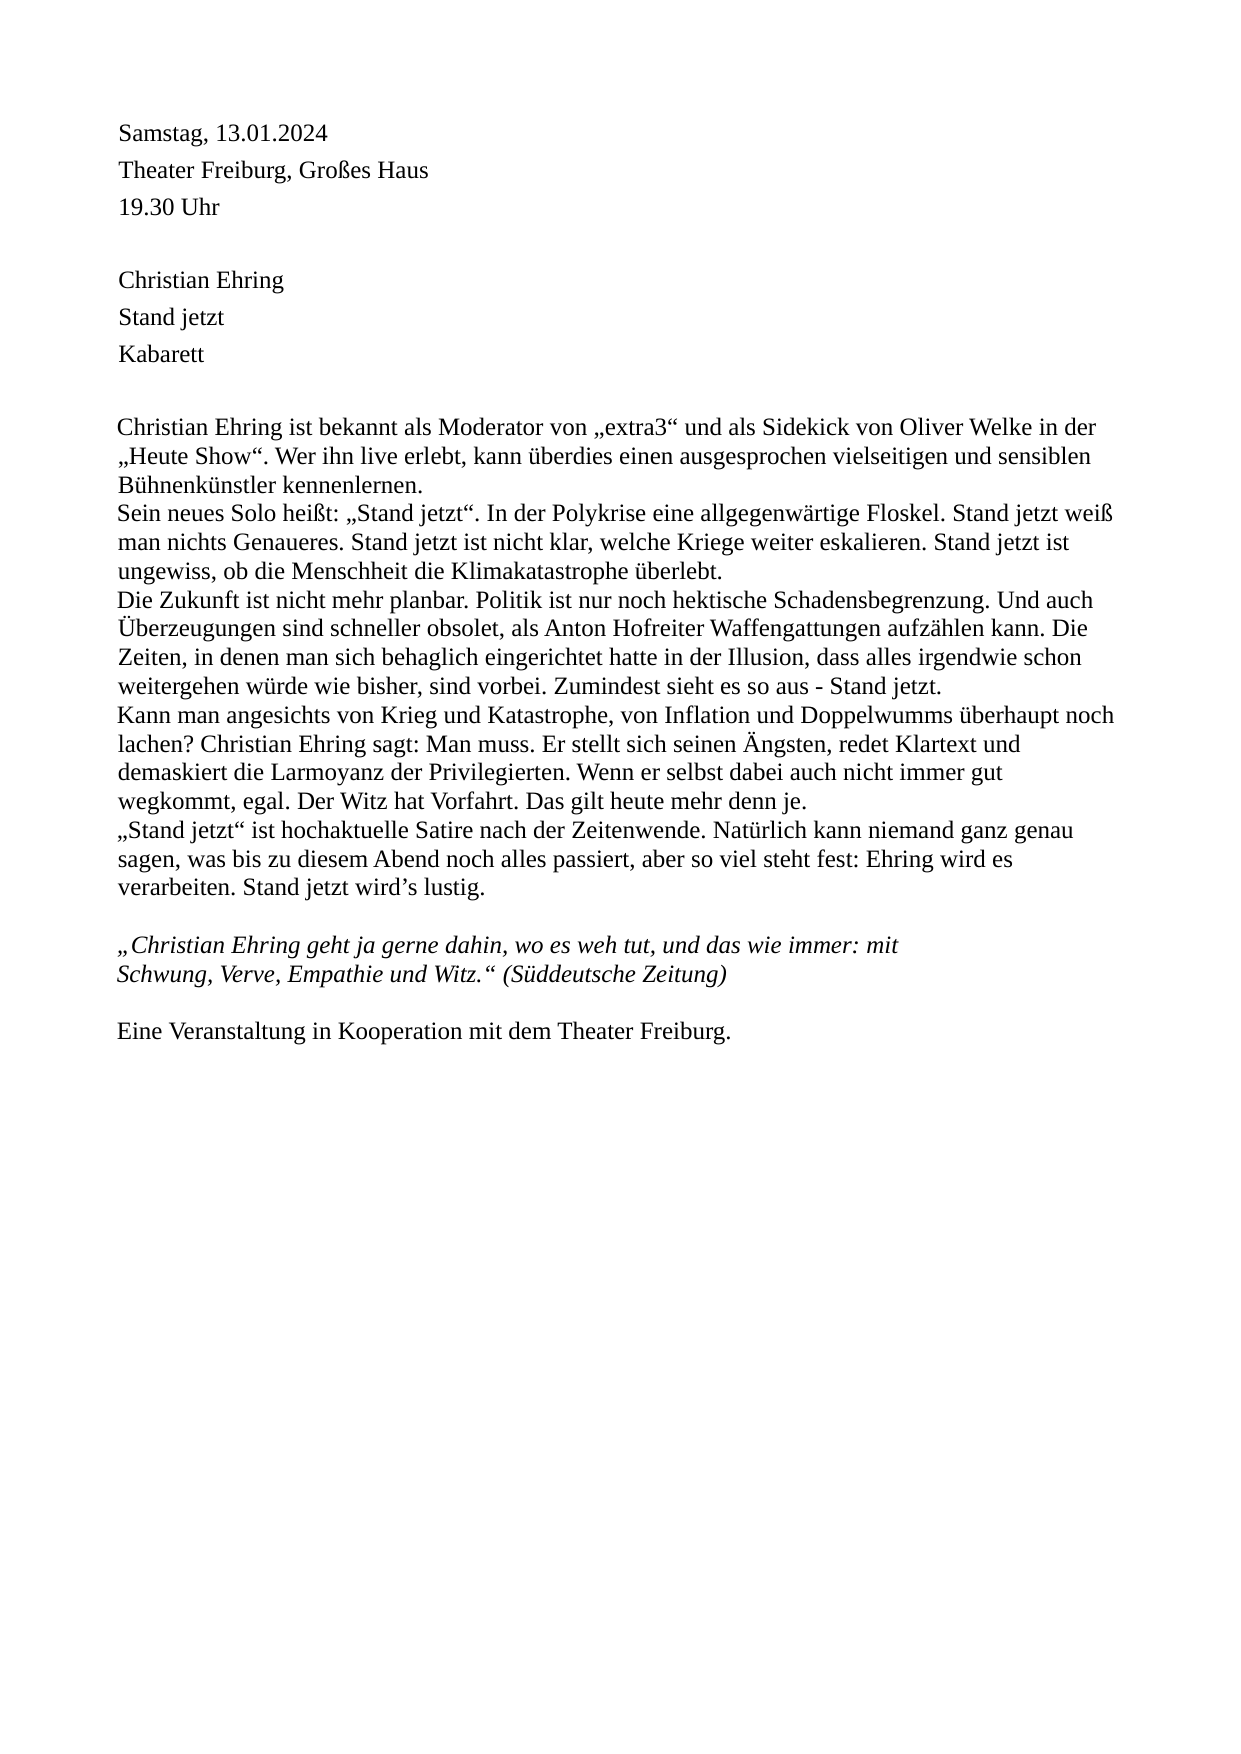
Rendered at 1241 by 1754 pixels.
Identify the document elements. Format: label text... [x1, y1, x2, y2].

text Eine Veranstaltung in Kooperation mit dem Theater Freiburg. [117, 1016, 1122, 1045]
text Samstag, 13.01.2024 [118, 118, 1122, 147]
text „Stand jetzt“ ist hochaktuelle Satire nach der Zeitenwende. Natürlich kann niemand ganz genau sagen, was bis zu diesem Abend noch alles passiert, aber so viel steht fest: Ehring wird es verarbeiten. Stand jetzt wird’s lustig. [117, 815, 1122, 901]
text 19.30 Uhr [118, 192, 1122, 220]
text Theater Freiburg, Großes Haus [118, 155, 1122, 184]
text „Christian Ehring geht ja gerne dahin, wo es weh tut, und das wie immer: mit [117, 930, 1122, 959]
text Christian Ehring [118, 265, 1122, 294]
text Schwung, Verve, Empathie und Witz.“ (Süddeutsche Zeitung) [117, 959, 1122, 988]
text Christian Ehring ist bekannt als Moderator von „extra3“ und als Sidekick von Oliver Welke in der „Heute Show“. Wer ihn live erlebt, kann überdies einen ausgesprochen vielseitigen und sensiblen Bühnenkünstler kennenlernen. [117, 412, 1122, 498]
text Kann man angesichts von Krieg und Katastrophe, von Inflation und Doppelwumms überhaupt noch lachen? Christian Ehring sagt: Man muss. Er stellt sich seinen Ängsten, redet Klartext und demaskiert die Larmoyanz der Privilegierten. Wenn er selbst dabei auch nicht immer gut wegkommt, egal. Der Witz hat Vorfahrt. Das gilt heute mehr denn je. [117, 700, 1122, 815]
text Sein neues Solo heißt: „Stand jetzt“. In der Polykrise eine allgegenwärtige Floskel. Stand jetzt weiß man nichts Genaueres. Stand jetzt ist nicht klar, welche Kriege weiter eskalieren. Stand jetzt ist ungewiss, ob die Menschheit die Klimakatastrophe überlebt. [117, 498, 1122, 585]
text Die Zukunft ist nicht mehr planbar. Politik ist nur noch hektische Schadensbegrenzung. Und auch Überzeugungen sind schneller obsolet, als Anton Hofreiter Waffengattungen aufzählen kann. Die Zeiten, in denen man sich behaglich eingerichtet hatte in der Illusion, dass alles irgendwie schon weitergehen würde wie bisher, sind vorbei. Zumindest sieht es so aus - Stand jetzt. [117, 585, 1122, 700]
text Kabarett [118, 339, 1122, 367]
text Stand jetzt [118, 302, 1122, 331]
